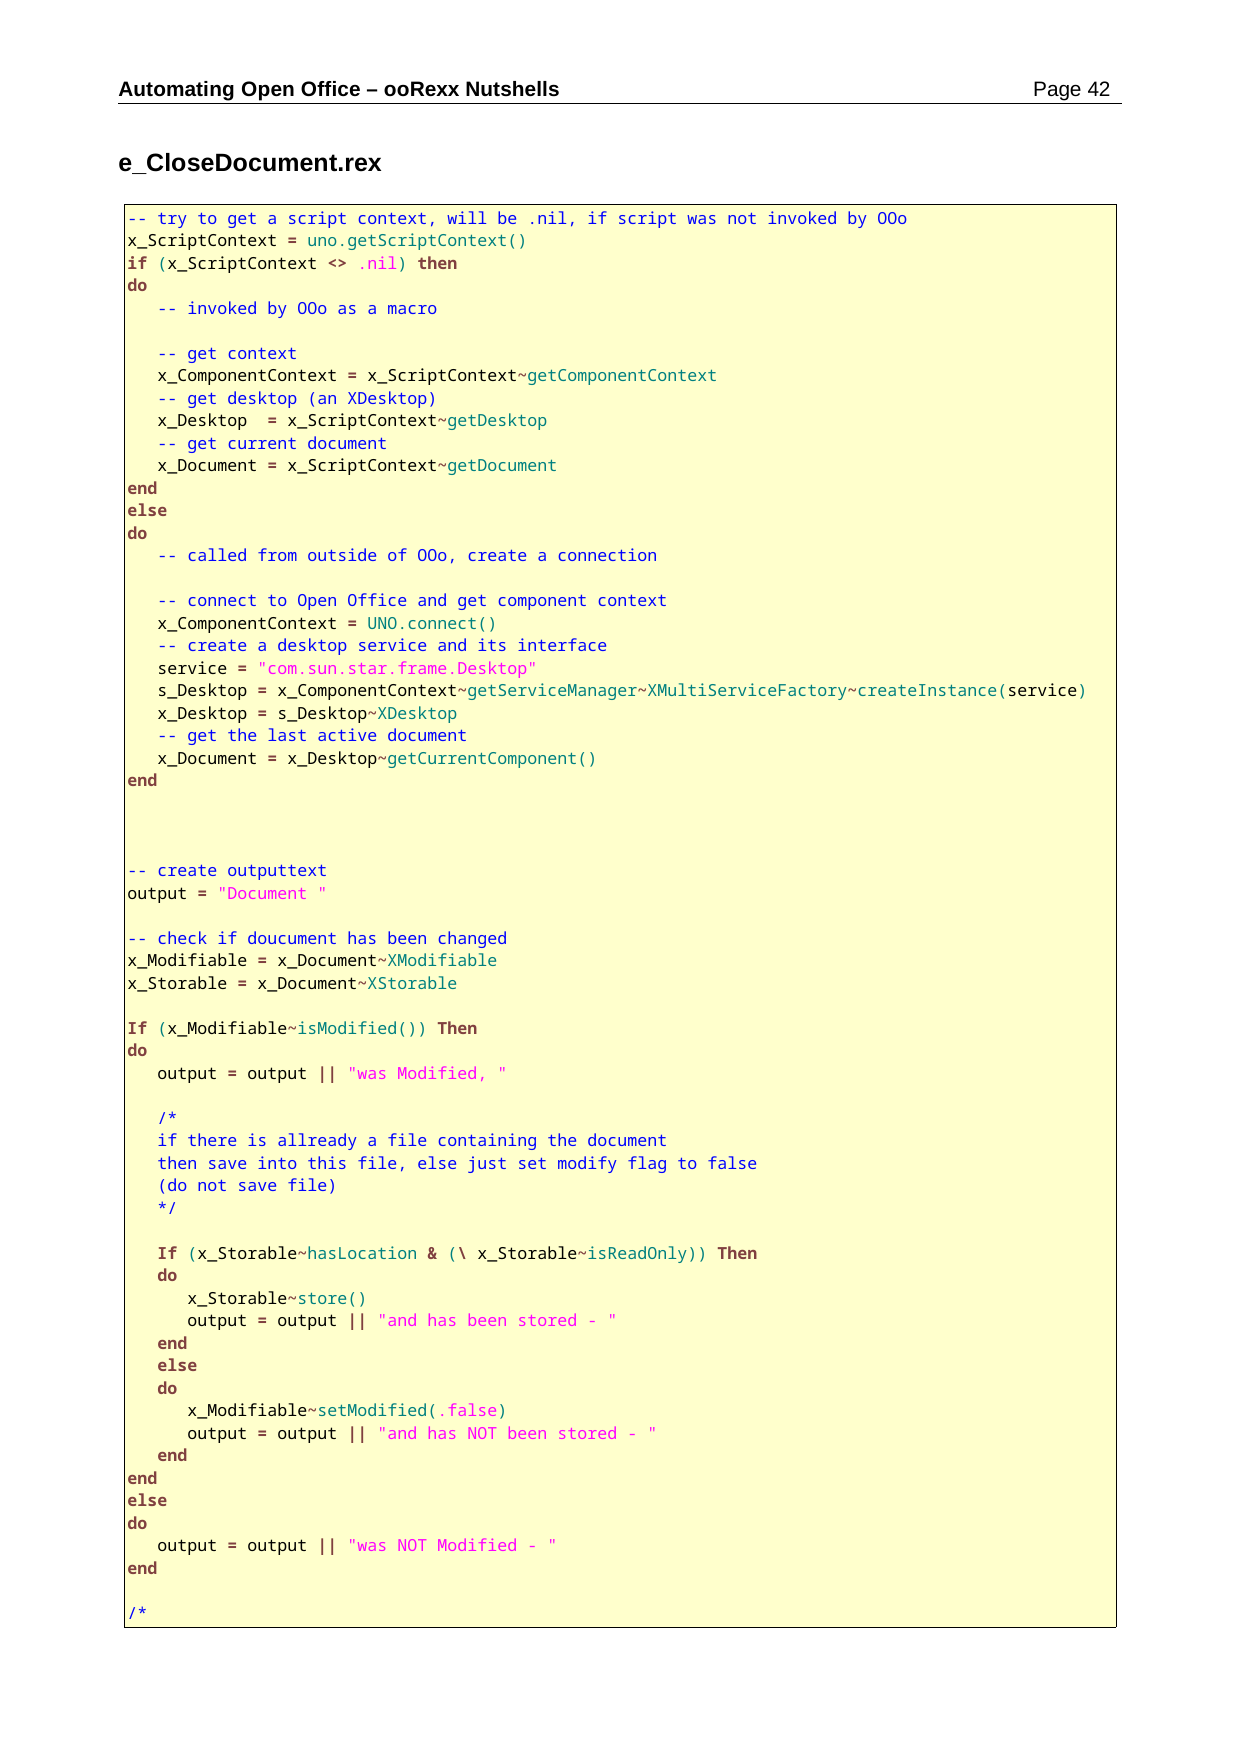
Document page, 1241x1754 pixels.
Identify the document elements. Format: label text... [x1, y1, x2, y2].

text e_CloseDocument.rex [118, 148, 1122, 177]
text -- try to get a script context, will be .nil, if script was not invoked by OOo x_ScriptContext = uno.getScriptContext() if (x_ScriptContext <> .nil) then do -- invoked by OOo as a macro -- get context x_ComponentContext = x_ScriptContext~getComponentContext -- get desktop (an XDesktop) x_Desktop = x_ScriptContext~getDesktop -- get current document x_Document = x_ScriptContext~getDocument end else do -- called from outside of OOo, create a connection -- connect to Open Office and get component context x_ComponentContext = UNO.connect() -- create a desktop service and its interface service = "com.sun.star.frame.Desktop" s_Desktop = x_ComponentContext~getServiceManager~XMultiServiceFactory~createInstance(service) x_Desktop = s_Desktop~XDesktop -- get the last active document x_Document = x_Desktop~getCurrentComponent() end -- create outputtext output = "Document " -- check if doucument has been changed x_Modifiable = x_Document~XModifiable x_Storable = x_Document~XStorable If (x_Modifiable~isModified()) Then do output = output || "was Modified, " /* if there is allready a file containing the document then save into this file, else just set modify flag to false (do not save file) */ If (x_Storable~hasLocation & (\ x_Storable~isReadOnly)) Then do x_Storable~store() output = output || "and has been stored - " end else do x_Modifiable~setModified(.false) output = output || "and has NOT been stored - " end end else do output = output || "was NOT Modified - " end /* [125, 205, 1116, 1627]
